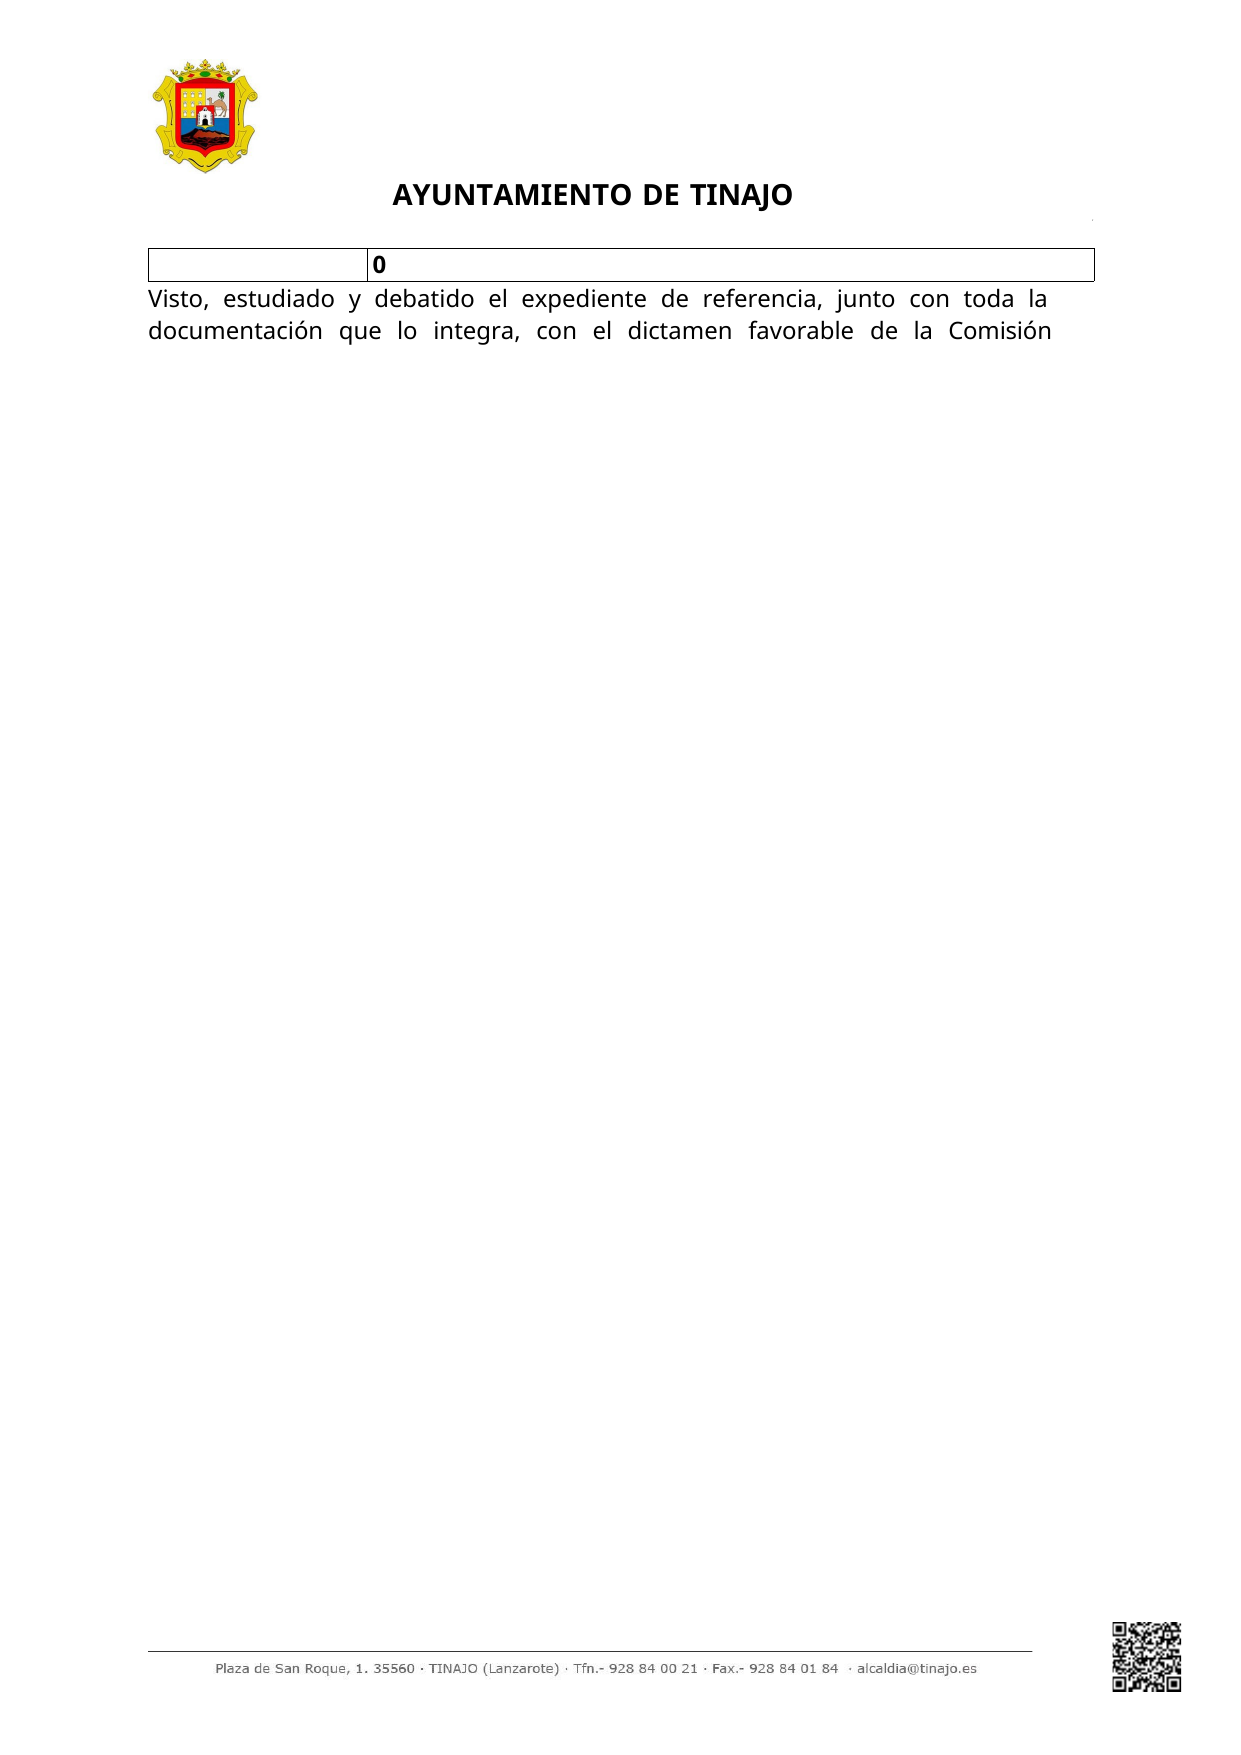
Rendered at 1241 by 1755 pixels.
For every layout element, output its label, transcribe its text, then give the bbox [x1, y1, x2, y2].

text Visto, estudiado y debatido el expediente de referencia, junto con toda la documentación que lo integra, con el dictamen favorable de la Comisión [148, 281, 1109, 347]
table_cell 0 [368, 249, 1094, 281]
table_cell [149, 249, 367, 281]
